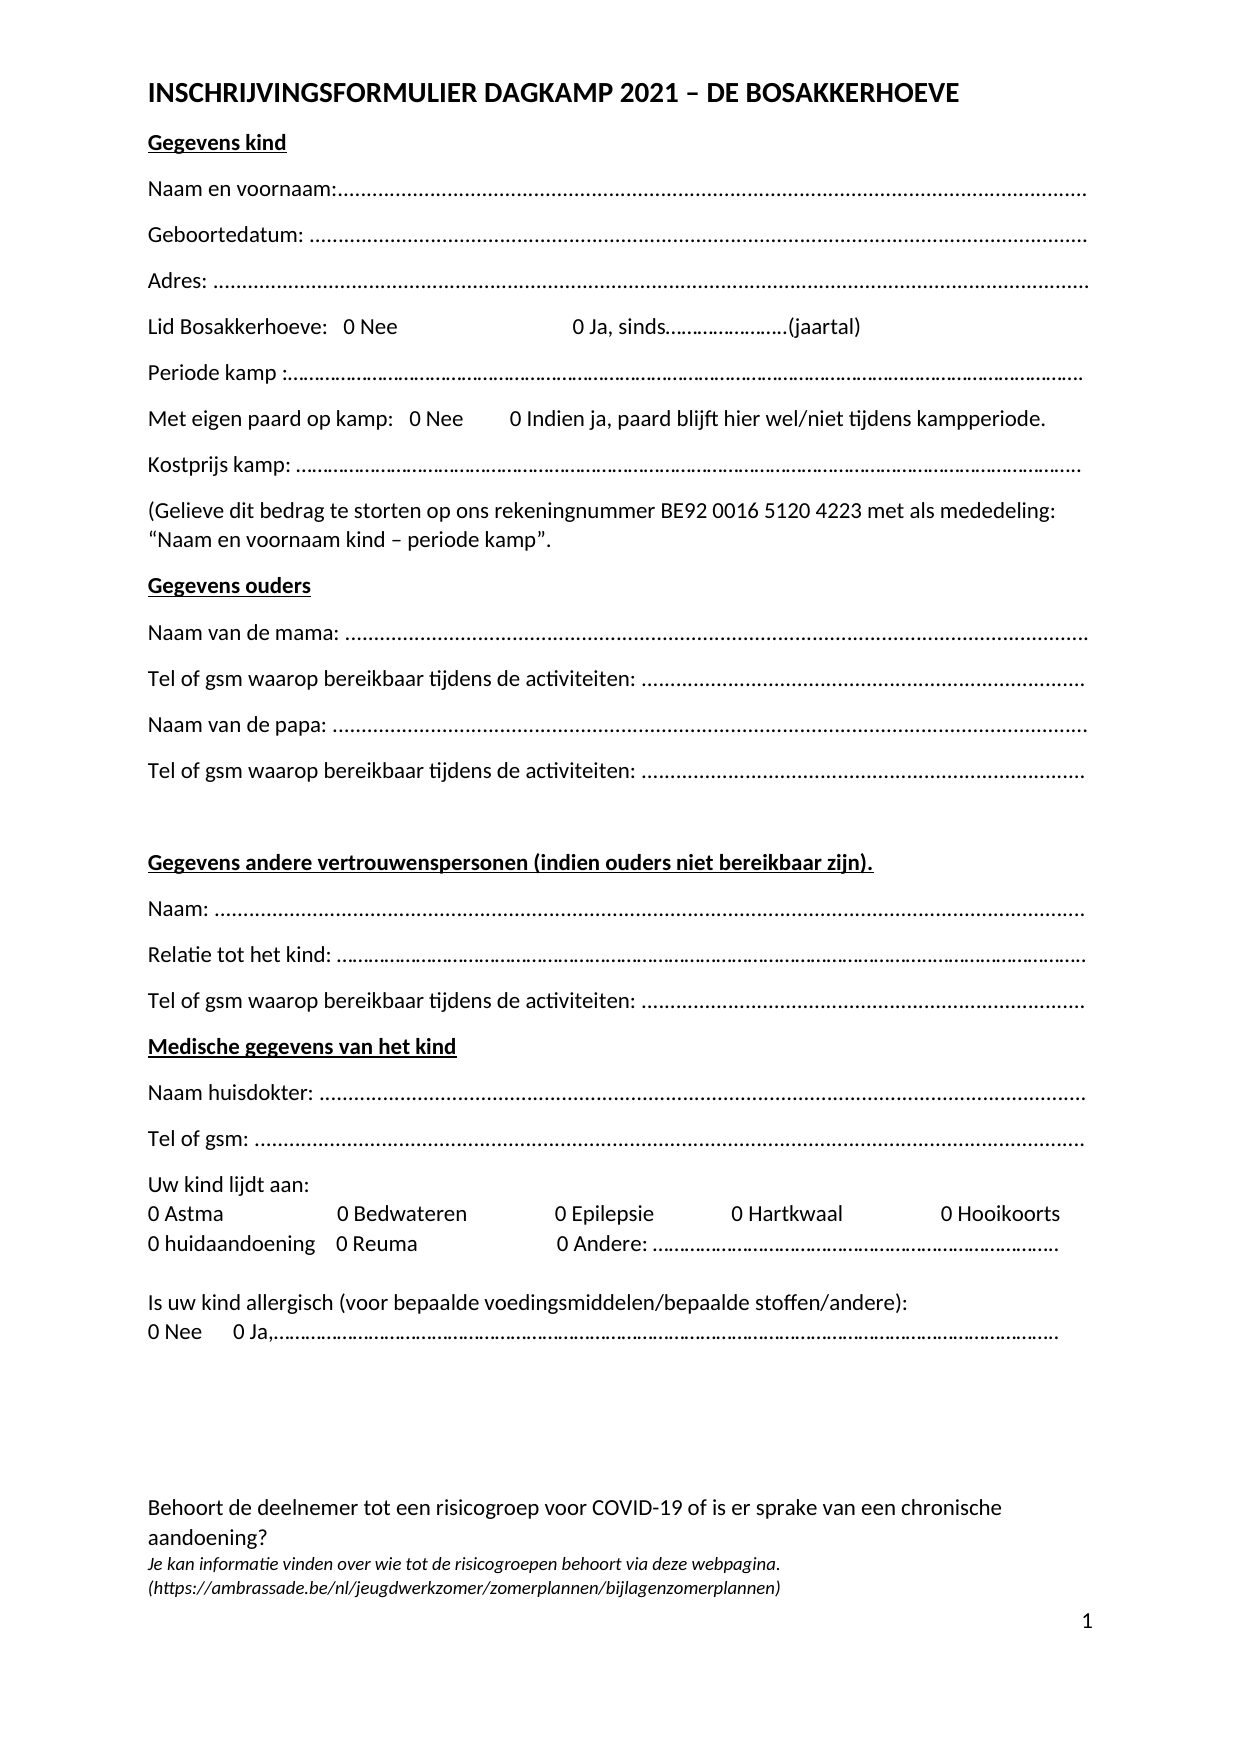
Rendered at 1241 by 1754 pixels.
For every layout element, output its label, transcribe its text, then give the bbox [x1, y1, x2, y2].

text Gegevens andere vertrouwenspersonen (indien ouders niet bereikbaar zijn). [148, 848, 1093, 876]
text Tel of gsm: ................................................................................................................................................ [148, 1124, 1093, 1152]
text 0 Nee 0 Ja,………………………………………………………………………………………………………………………………….. [148, 1317, 1093, 1345]
text Naam van de papa: ................................................................................................................................... [148, 710, 1093, 738]
text Behoort de deelnemer tot een risicogroep voor COVID-19 of is er sprake van een chronische aandoening? [148, 1493, 1093, 1551]
text Met eigen paard op kamp: 0 Nee 0 Indien ja, paard blijft hier wel/niet tijdens kampperiode. [148, 404, 1093, 432]
text Adres: ........................................................................................................................................................ [148, 266, 1093, 294]
text Medische gegevens van het kind [148, 1032, 1093, 1060]
text Naam: ....................................................................................................................................................... [148, 894, 1093, 922]
text Kostprijs kamp: ………………………………………………………………………………………………………………………………….. [148, 450, 1093, 478]
text Naam van de mama: ................................................................................................................................. [148, 618, 1093, 646]
text Geboortedatum: ....................................................................................................................................... [148, 220, 1093, 248]
text Lid Bosakkerhoeve: 0 Nee 0 Ja, sinds…………………..(jaartal) [148, 312, 1093, 340]
text Gegevens kind [148, 128, 1093, 156]
text Gegevens ouders [148, 572, 1093, 599]
text Is uw kind allergisch (voor bepaalde voedingsmiddelen/bepaalde stoffen/andere): [148, 1288, 1093, 1316]
text Uw kind lijdt aan: [148, 1170, 1093, 1198]
text (Gelieve dit bedrag te storten op ons rekeningnummer BE92 0016 5120 4223 met als mededeling: “Naam en voornaam kind – periode kamp”. [148, 496, 1093, 553]
text Tel of gsm waarop bereikbaar tijdens de activiteiten: ............................................................................. [148, 756, 1093, 784]
text Relatie tot het kind: …………………………………………………………………………………………………..……………………….. [148, 940, 1093, 968]
text Naam en voornaam:.................................................................................................................................. [148, 174, 1093, 202]
text Periode kamp :……………………………………………………………………………………………………………………………………. [148, 358, 1093, 386]
text 0 Astma 0 Bedwateren 0 Epilepsie 0 Hartkwaal 0 Hooikoorts 0 huidaandoening 0 Reuma 0 Andere: ………………………………………………………………….. [148, 1199, 1093, 1257]
text Tel of gsm waarop bereikbaar tijdens de activiteiten: ............................................................................. [148, 986, 1093, 1014]
text Tel of gsm waarop bereikbaar tijdens de activiteiten: ............................................................................. [148, 664, 1093, 692]
text Naam huisdokter: ..................................................................................................................................... [148, 1078, 1093, 1106]
text INSCHRIJVINGSFORMULIER DAGKAMP 2021 – DE BOSAKKERHOEVE [148, 74, 1093, 109]
text Je kan informatie vinden over wie tot de risicogroepen behoort via deze webpagina. (https://ambrassade.be/nl/jeugdwerkzomer/zomerplannen/bijlagenzomerplannen) [148, 1552, 1093, 1599]
